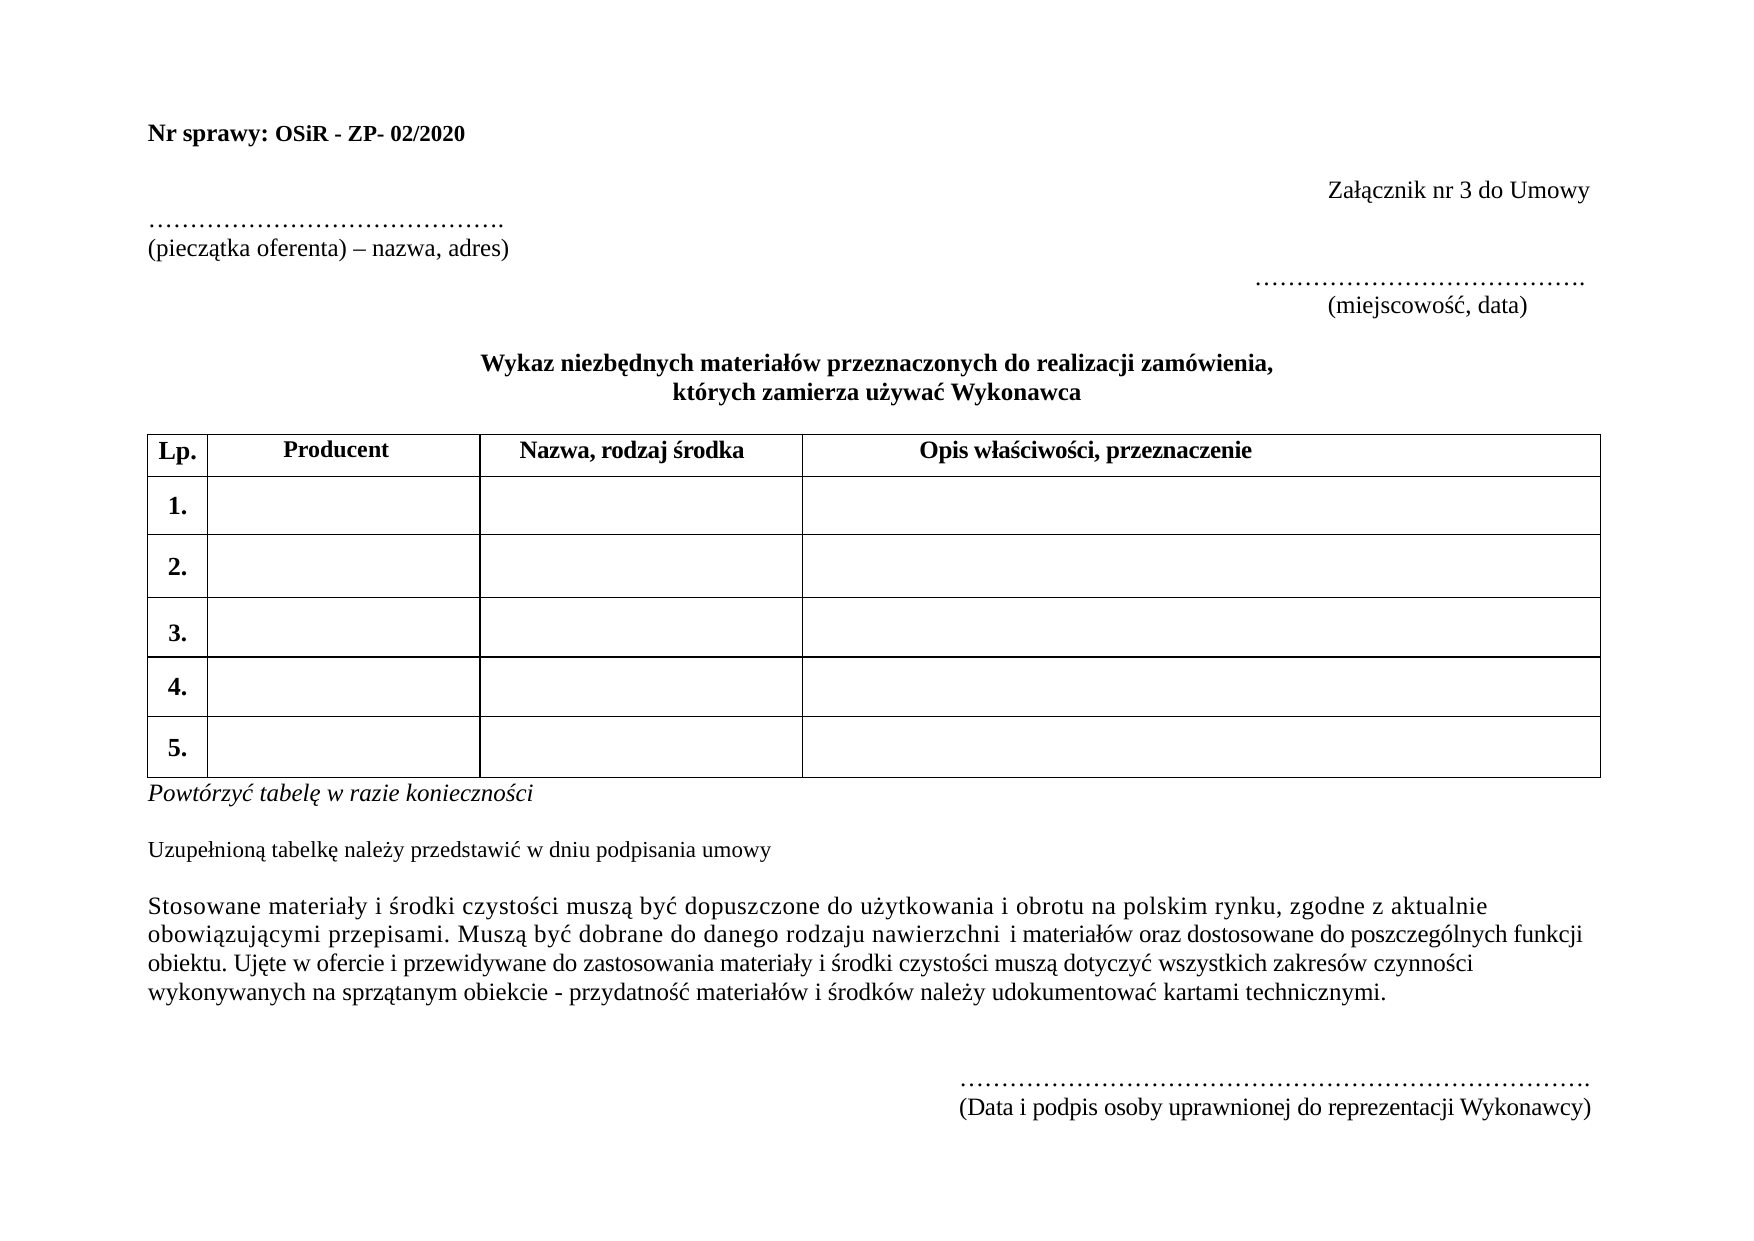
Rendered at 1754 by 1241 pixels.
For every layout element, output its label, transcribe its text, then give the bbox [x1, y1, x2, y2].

text (miejscowość, data) [1328, 291, 1606, 319]
text (Data i podpis osoby uprawnionej do reprezentacji Wykonawcy) [959, 1092, 1606, 1121]
table_cell [803, 598, 1600, 656]
text których zamierza używać Wykonawca [148, 377, 1606, 406]
text Wykaz niezbędnych materiałów przeznaczonych do realizacji zamówienia, [148, 348, 1606, 377]
table_header Nazwa, rodzaj środka [481, 435, 802, 476]
text …………………………………. [1180, 262, 1606, 291]
table_header Producent [208, 435, 479, 476]
table_cell 1. [148, 477, 207, 534]
table_cell [208, 535, 479, 597]
table_cell [481, 658, 802, 716]
table_cell [208, 717, 479, 777]
text (pieczątka oferenta) – nazwa, adres) [148, 233, 1606, 262]
table_cell 5. [148, 717, 207, 777]
text Nr sprawy: OSiR - ZP- 02/2020 [148, 118, 1606, 147]
table_cell [803, 658, 1600, 716]
table_cell 3. [148, 598, 207, 656]
table_cell 4. [148, 658, 207, 716]
text Załącznik nr 3 do Umowy [1254, 176, 1606, 204]
text Stosowane materiały i środki czystości muszą być dopuszczone do użytkowania i obrotu na polskim rynku, zgodne z aktualnie obowiązującymi przepisami. Muszą być dobrane do danego rodzaju nawierzchni i materiałów oraz dostosowane do poszczególnych funkcji obiektu. Ujęte w ofercie i przewidywane do zastosowania materiały i środki czystości muszą dotyczyć wszystkich zakresów czynności wykonywanych na sprzątanym obiekcie - przydatność materiałów i środków należy udokumentować kartami technicznymi. [148, 891, 1606, 1006]
text Uzupełnioną tabelkę należy przedstawić w dniu podpisania umowy [148, 836, 1606, 862]
table_cell [208, 477, 479, 534]
table_cell [208, 598, 479, 656]
text Powtórzyć tabelę w razie konieczności [148, 778, 1606, 807]
table_cell [803, 535, 1600, 597]
table_cell [481, 598, 802, 656]
text ……………………………………. [148, 204, 1606, 233]
table_cell [803, 717, 1600, 777]
table_cell [481, 477, 802, 534]
text …………………………………………………………………. [959, 1063, 1606, 1092]
table_cell [803, 477, 1600, 534]
table_cell [481, 535, 802, 597]
table_header Opis właściwości, przeznaczenie [803, 435, 1600, 476]
table_header Lp. [148, 435, 207, 476]
table_cell [208, 658, 479, 716]
table_cell [481, 717, 802, 777]
table_cell 2. [148, 535, 207, 597]
